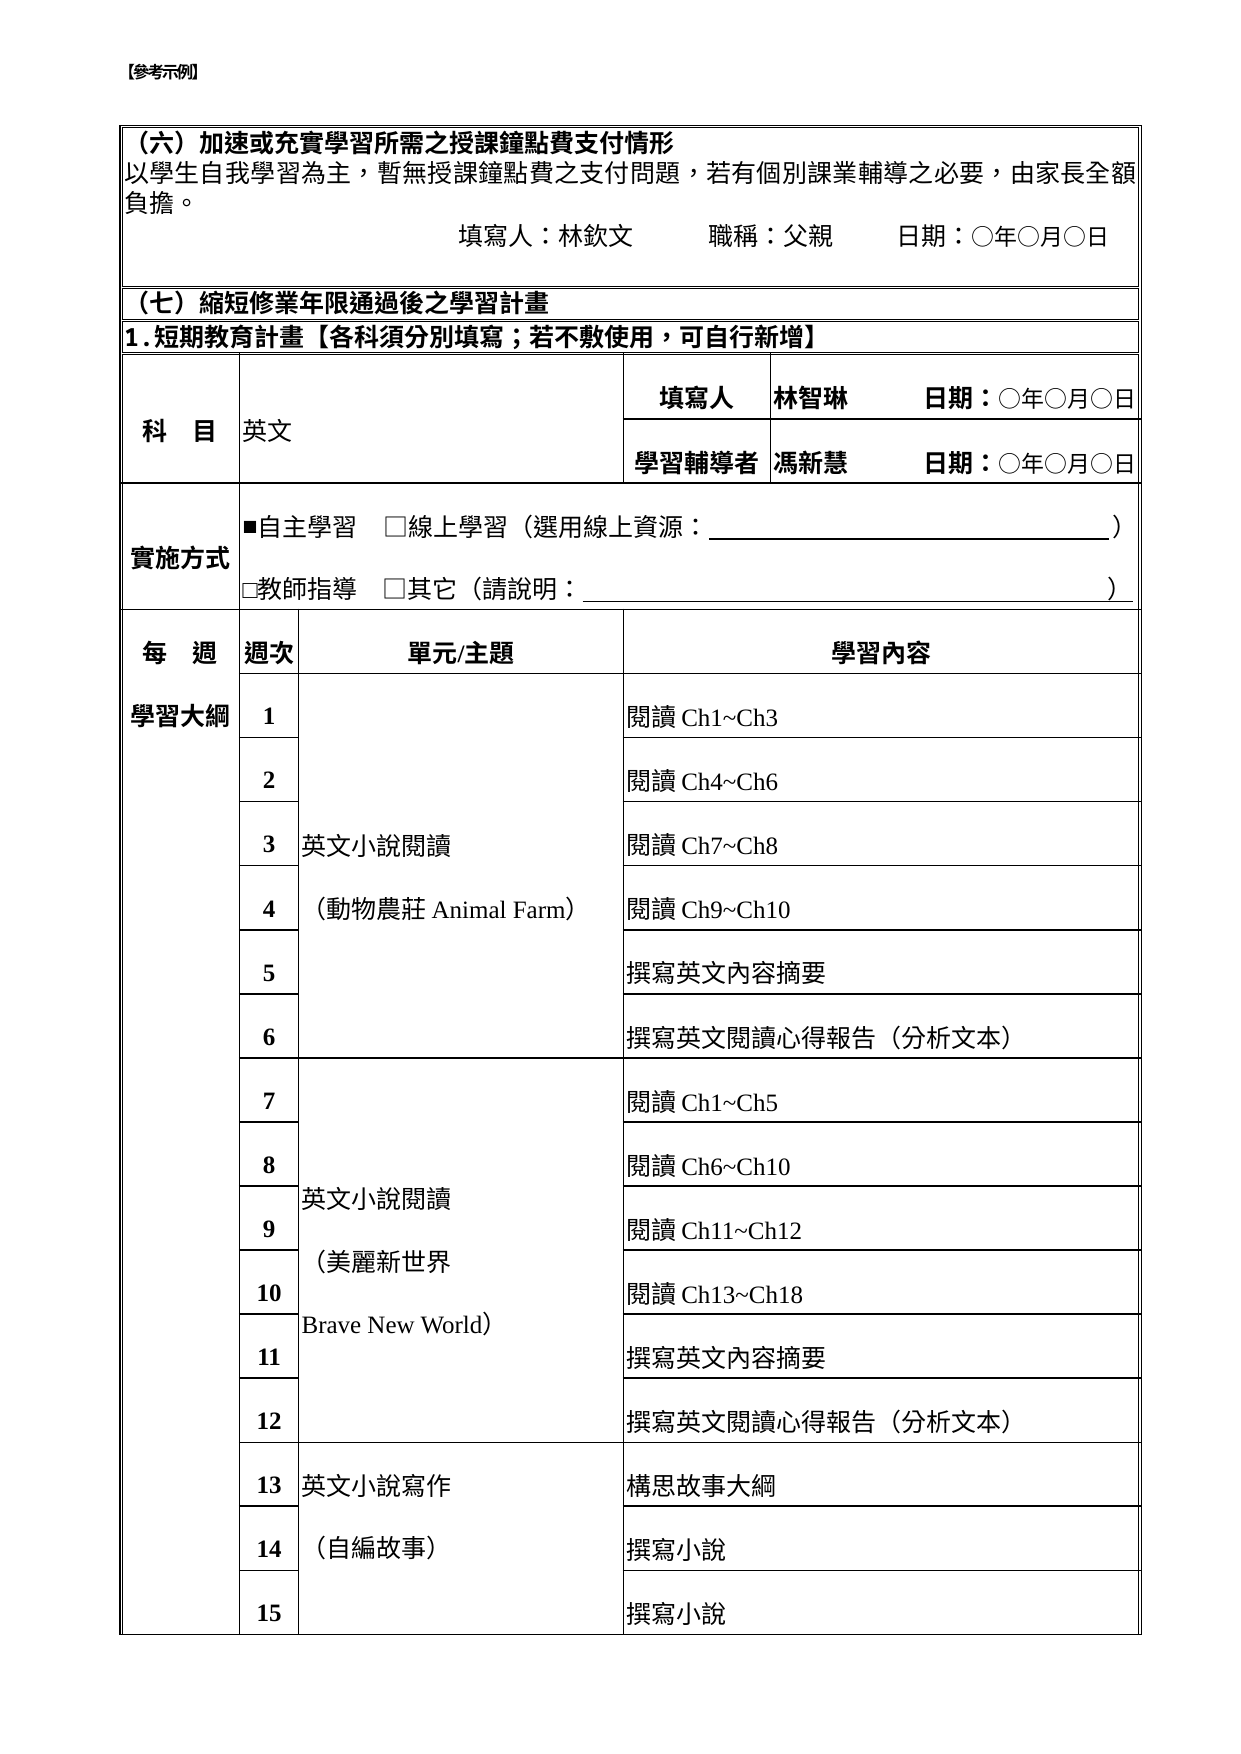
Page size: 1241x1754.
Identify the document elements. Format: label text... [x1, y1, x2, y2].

table_cell （六）加速或充實學習所需之授課鐘點費支付情形 以學生自我學習為主，暫無授課鐘點費之支付問題，若有個別課業輔導之必要，由家長全額負擔。 填寫人：林欽文 職稱：父親 日期：○年○月○日 [123, 128, 1138, 286]
table_cell 15 [240, 1571, 298, 1633]
table_cell 11 [240, 1315, 298, 1377]
table_cell 每 週 學習大綱 [123, 610, 239, 1633]
table_cell 5 [240, 931, 298, 993]
table_cell 閱讀Ch7~Ch8 [624, 802, 1138, 865]
table_cell 實施方式 [123, 484, 239, 608]
table_cell 撰寫小說 [624, 1571, 1138, 1633]
table_cell 填寫人 [624, 355, 770, 418]
table_cell 12 [240, 1379, 298, 1441]
table_cell 14 [240, 1507, 298, 1569]
table_cell 構思故事大綱 [624, 1443, 1138, 1505]
table_cell 英文小說閱讀 （美麗新世界 Brave New World） [299, 1059, 623, 1441]
table_cell 閱讀Ch1~Ch3 [624, 674, 1138, 737]
table_cell 8 [240, 1123, 298, 1185]
table_cell 英文 [240, 355, 623, 482]
table_cell （七）縮短修業年限通過後之學習計畫 [123, 289, 1138, 319]
table_cell 學習內容 [624, 610, 1138, 673]
table_cell 撰寫英文內容摘要 [624, 1315, 1138, 1377]
table_cell 單元/主題 [299, 610, 623, 673]
table_cell 撰寫小說 [624, 1507, 1138, 1569]
table_cell 閱讀Ch13~Ch18 [624, 1251, 1138, 1313]
table_cell 3 [240, 802, 298, 865]
table_cell 9 [240, 1187, 298, 1249]
table_cell ■自主學習 □線上學習（選用線上資源： ） □教師指導 □其它（請說明： ） [240, 484, 1138, 608]
table_cell 10 [240, 1251, 298, 1313]
table_cell 科 目 [123, 355, 239, 482]
table_cell 撰寫英文內容摘要 [624, 931, 1138, 993]
table_cell 閱讀Ch11~Ch12 [624, 1187, 1138, 1249]
table_cell 閱讀Ch6~Ch10 [624, 1123, 1138, 1185]
table_cell 閱讀Ch1~Ch5 [624, 1059, 1138, 1121]
table_cell 4 [240, 866, 298, 929]
table_cell 閱讀Ch4~Ch6 [624, 738, 1138, 801]
table_cell 週次 [240, 610, 298, 673]
table_cell 英文小說閱讀 （動物農莊Animal Farm） [299, 674, 623, 1057]
table_cell 學習輔導者 [624, 420, 770, 482]
table_cell 7 [240, 1059, 298, 1121]
table_cell 林智琳 日期：○年○月○日 [771, 355, 1138, 418]
table_cell 閱讀Ch9~Ch10 [624, 866, 1138, 929]
table_cell 英文小說寫作 （自編故事） [299, 1443, 623, 1633]
table_cell 1.短期教育計畫【各科須分別填寫；若不敷使用，可自行新增】 [123, 322, 1138, 352]
table_cell 撰寫英文閱讀心得報告（分析文本） [624, 995, 1138, 1057]
table_cell 2 [240, 738, 298, 801]
table_cell 6 [240, 995, 298, 1057]
table_cell 13 [240, 1443, 298, 1505]
table_cell 1 [240, 674, 298, 737]
table_cell 撰寫英文閱讀心得報告（分析文本） [624, 1379, 1138, 1441]
table_cell 馮新慧 日期：○年○月○日 [771, 420, 1138, 482]
